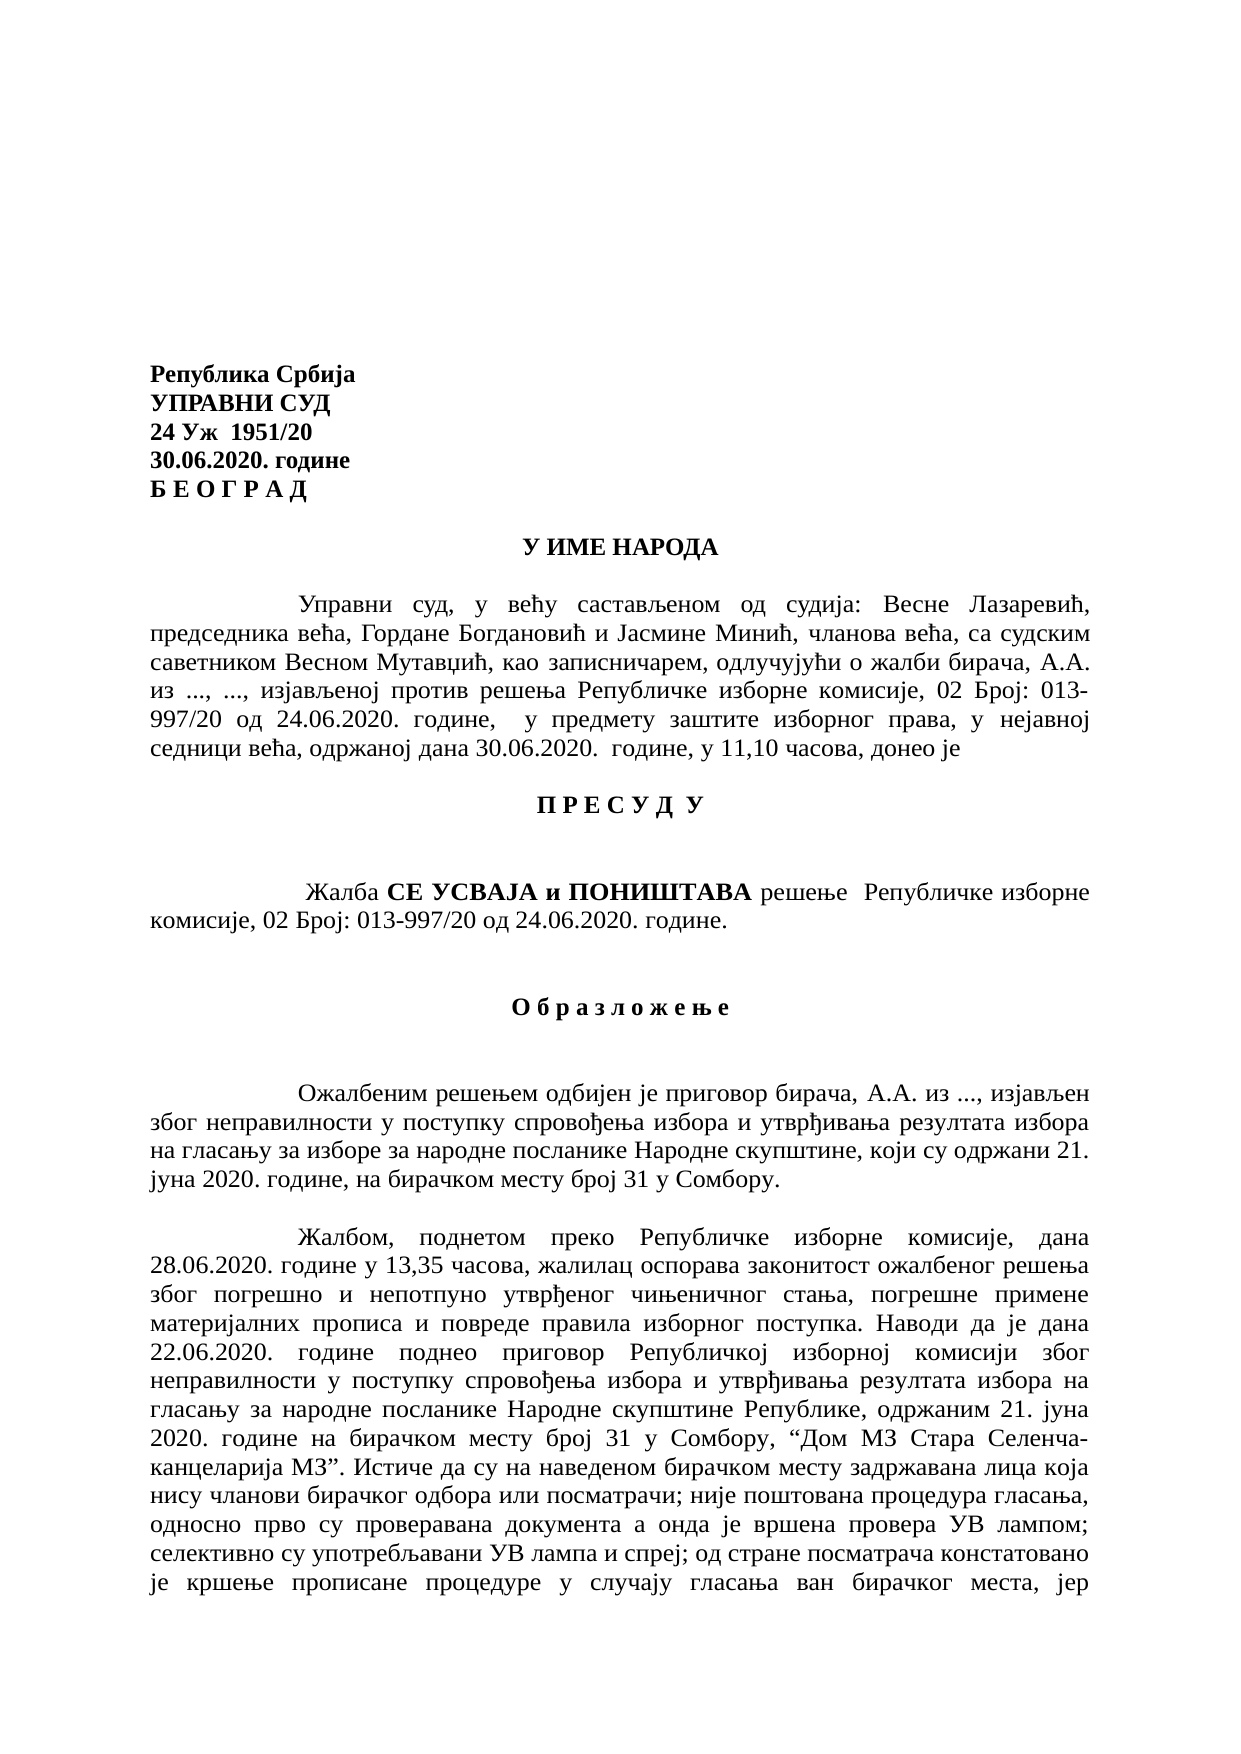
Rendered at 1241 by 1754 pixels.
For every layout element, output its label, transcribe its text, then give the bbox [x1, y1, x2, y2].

text П Р Е С У Д У [150, 790, 1090, 819]
text У ИМЕ НАРОДА [150, 532, 1090, 560]
text Република Србија [150, 148, 1090, 388]
text Б Е О Г Р А Д [150, 474, 1090, 503]
text Жалба СЕ УСВАЈА и ПОНИШТАВА решење Републичке изборне комисије, 02 Број: 013-997/20 од 24.06.2020. године. [150, 877, 1090, 934]
text 24 Уж 1951/20 [150, 417, 1090, 445]
text Управни суд, у већу састављеном од судија: Весне Лазаревић, председника већа, Гордане Богдановић и Јасмине Минић, чланова већа, са судским саветником Весном Мутавџић, као записничарем, одлучујући о жалби бирача, А.А. из ..., ..., изјављеној против решења Републичке изборне комисије, 02 Број: 013-997/20 од 24.06.2020. године, у предмету заштите изборног права, у нејавној седници већа, одржаној дана 30.06.2020. године, у 11,10 часова, донео је [150, 589, 1090, 762]
text О б р а з л о ж е њ е [150, 992, 1090, 1020]
text 30.06.2020. године [150, 445, 1090, 474]
text Ожалбеним решењем одбијен је приговор бирача, А.А. из ..., изјављен због неправилности у поступку спровођења избора и утврђивања резултата избора на гласању за изборе за народне посланике Народне скупштине, који су одржани 21. јуна 2020. године, на бирачком месту број 31 у Сомбору. [150, 1078, 1090, 1193]
text УПРАВНИ СУД [150, 388, 1090, 417]
text Жалбом, поднетом преко Републичке изборне комисије, дана 28.06.2020. године у 13,35 часова, жалилац оспорава законитост ожалбеног решења због погрешно и непотпуно утврђеног чињеничног стања, погрешне примене материјалних прописа и повреде правила изборног поступка. Наводи да је дана 22.06.2020. године поднео приговор Републичкој изборној комисији због неправилности у поступку спровођења избора и утврђивања резултата избора на гласању за народне посланике Народне скупштине Републике, одржаним 21. јуна 2020. године на бирачком месту број 31 у Сомбору, “Дом МЗ Стара Селенча-канцеларија МЗ”. Истиче да су на наведеном бирачком месту задржавана лица која нису чланови бирачког одбора или посматрачи; није поштована процедура гласања, односно прво су проверавана документа а онда је вршена провера УВ лампом; селективно су употребљавани УВ лампа и спреј; од стране посматрача констатовано је кршење прописане процедуре у случају гласања ван бирачког места, јер [150, 1222, 1090, 1595]
